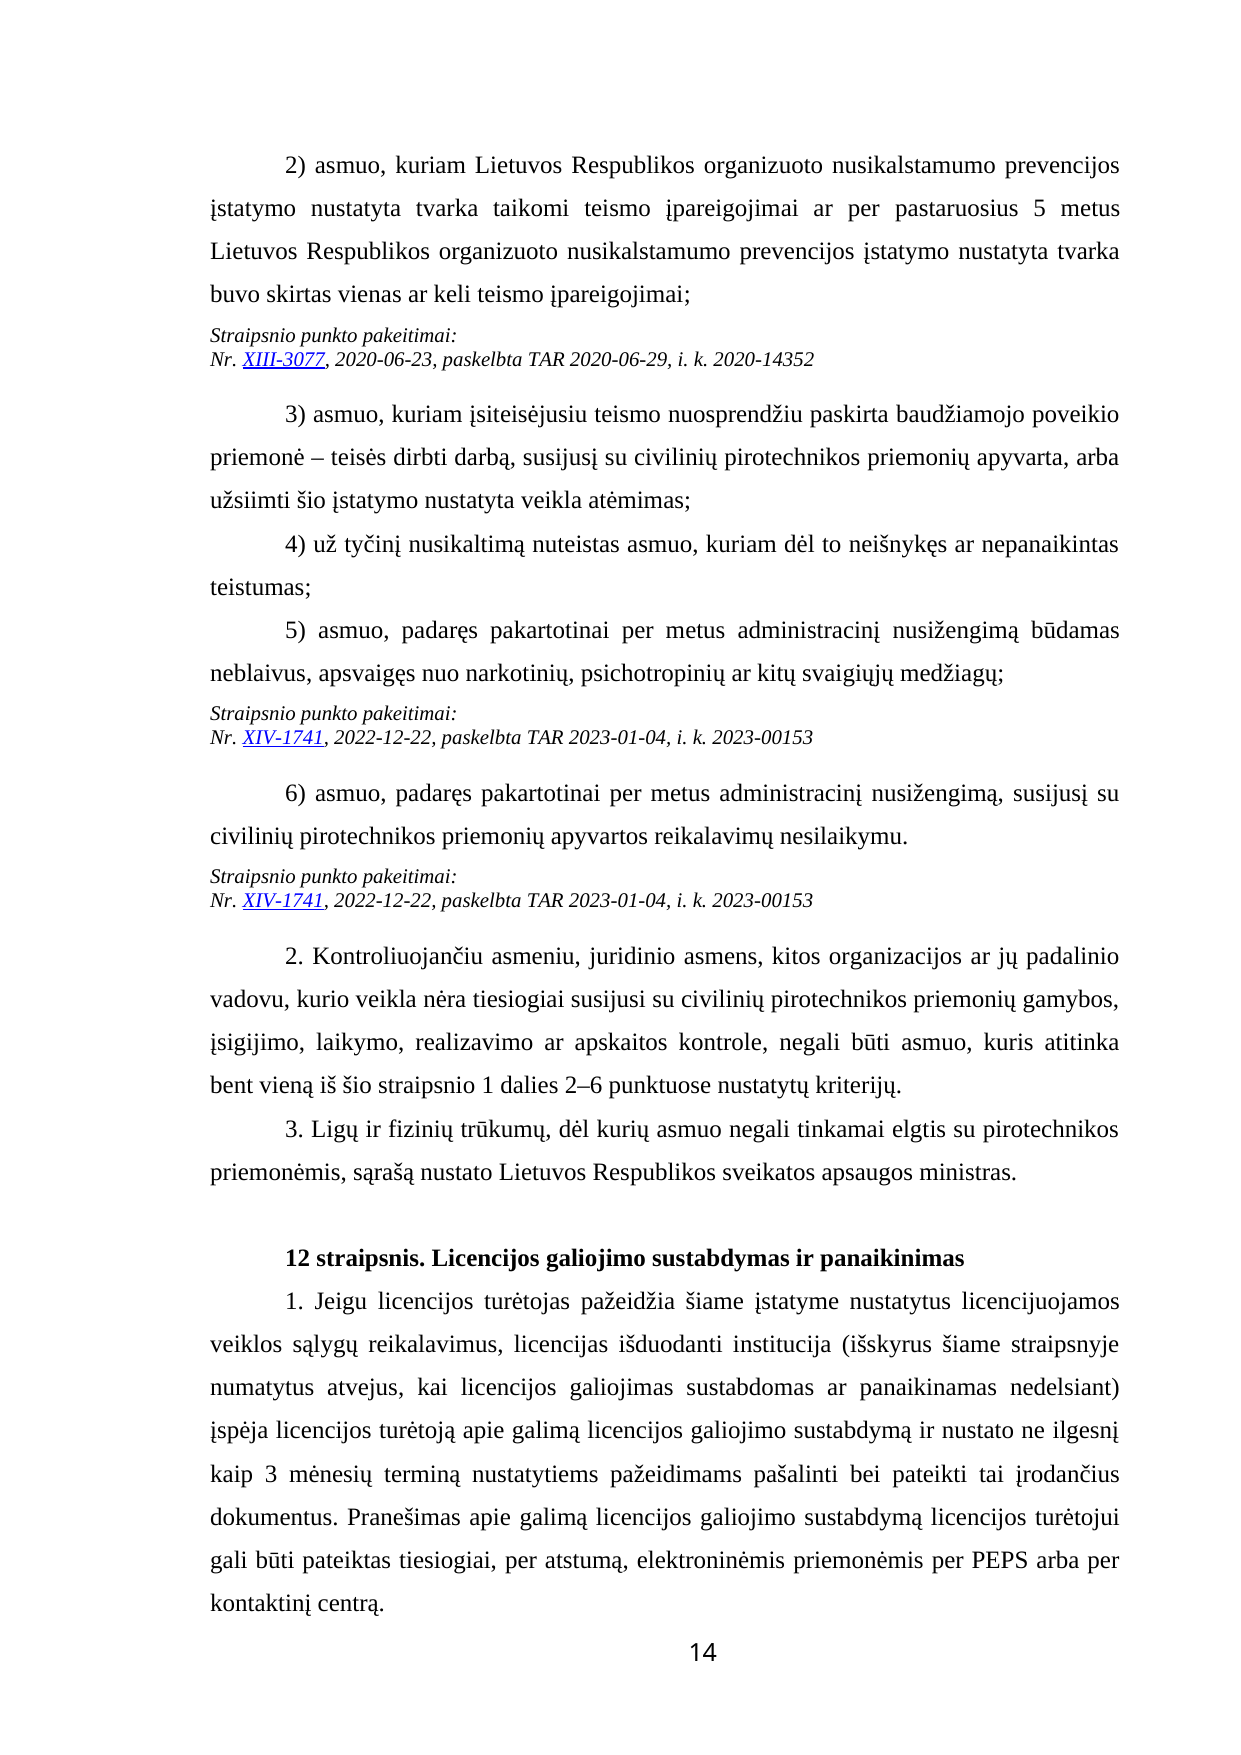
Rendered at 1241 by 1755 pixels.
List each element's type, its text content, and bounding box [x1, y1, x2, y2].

text 6) asmuo, padaręs pakartotinai per metus administracinį nusižengimą, susijusį su civilinių pirotechnikos priemonių apyvartos reikalavimų nesilaikymu. [210, 778, 1120, 850]
text 5) asmuo, padaręs pakartotinai per metus administracinį nusižengimą būdamas neblaivus, apsvaigęs nuo narkotinių, psichotropinių ar kitų svaigiųjų medžiagų; [210, 615, 1120, 687]
text 12 straipsnis. Licencijos galiojimo sustabdymas ir panaikinimas [210, 1243, 1120, 1272]
text 3. Ligų ir fizinių trūkumų, dėl kurių asmuo negali tinkamai elgtis su pirotechnikos priemonėmis, sąrašą nustato Lietuvos Respublikos sveikatos apsaugos ministras. [210, 1114, 1120, 1186]
text Straipsnio punkto pakeitimai: [210, 322, 1120, 347]
text 4) už tyčinį nusikaltimą nuteistas asmuo, kuriam dėl to neišnykęs ar nepanaikintas teistumas; [210, 529, 1120, 601]
text Nr. XIII-3077, 2020-06-23, paskelbta TAR 2020-06-29, i. k. 2020-14352 [210, 347, 1120, 371]
text Nr. XIV-1741, 2022-12-22, paskelbta TAR 2023-01-04, i. k. 2023-00153 [210, 725, 1120, 749]
text 2. Kontroliuojančiu asmeniu, juridinio asmens, kitos organizacijos ar jų padalinio vadovu, kurio veikla nėra tiesiogiai susijusi su civilinių pirotechnikos priemonių gamybos, įsigijimo, laikymo, realizavimo ar apskaitos kontrole, negali būti asmuo, kuris atitinka bent vieną iš šio straipsnio 1 dalies 2–6 punktuose nustatytų kriterijų. [210, 941, 1120, 1099]
text 1. Jeigu licencijos turėtojas pažeidžia šiame įstatyme nustatytus licencijuojamos veiklos sąlygų reikalavimus, licencijas išduodanti institucija (išskyrus šiame straipsnyje numatytus atvejus, kai licencijos galiojimas sustabdomas ar panaikinamas nedelsiant) įspėja licencijos turėtoją apie galimą licencijos galiojimo sustabdymą ir nustato ne ilgesnį kaip 3 mėnesių terminą nustatytiems pažeidimams pašalinti bei pateikti tai įrodančius dokumentus. Pranešimas apie galimą licencijos galiojimo sustabdymą licencijos turėtojui gali būti pateiktas tiesiogiai, per atstumą, elektroninėmis priemonėmis per PEPS arba per kontaktinį centrą. [210, 1286, 1120, 1617]
text Nr. XIV-1741, 2022-12-22, paskelbta TAR 2023-01-04, i. k. 2023-00153 [210, 888, 1120, 912]
text 2) asmuo, kuriam Lietuvos Respublikos organizuoto nusikalstamumo prevencijos įstatymo nustatyta tvarka taikomi teismo įpareigojimai ar per pastaruosius 5 metus Lietuvos Respublikos organizuoto nusikalstamumo prevencijos įstatymo nustatyta tvarka buvo skirtas vienas ar keli teismo įpareigojimai; [210, 150, 1120, 308]
text Straipsnio punkto pakeitimai: [210, 701, 1120, 725]
text 3) asmuo, kuriam įsiteisėjusiu teismo nuosprendžiu paskirta baudžiamojo poveikio priemonė – teisės dirbti darbą, susijusį su civilinių pirotechnikos priemonių apyvarta, arba užsiimti šio įstatymo nustatyta veikla atėmimas; [210, 399, 1120, 514]
text Straipsnio punkto pakeitimai: [210, 864, 1120, 888]
